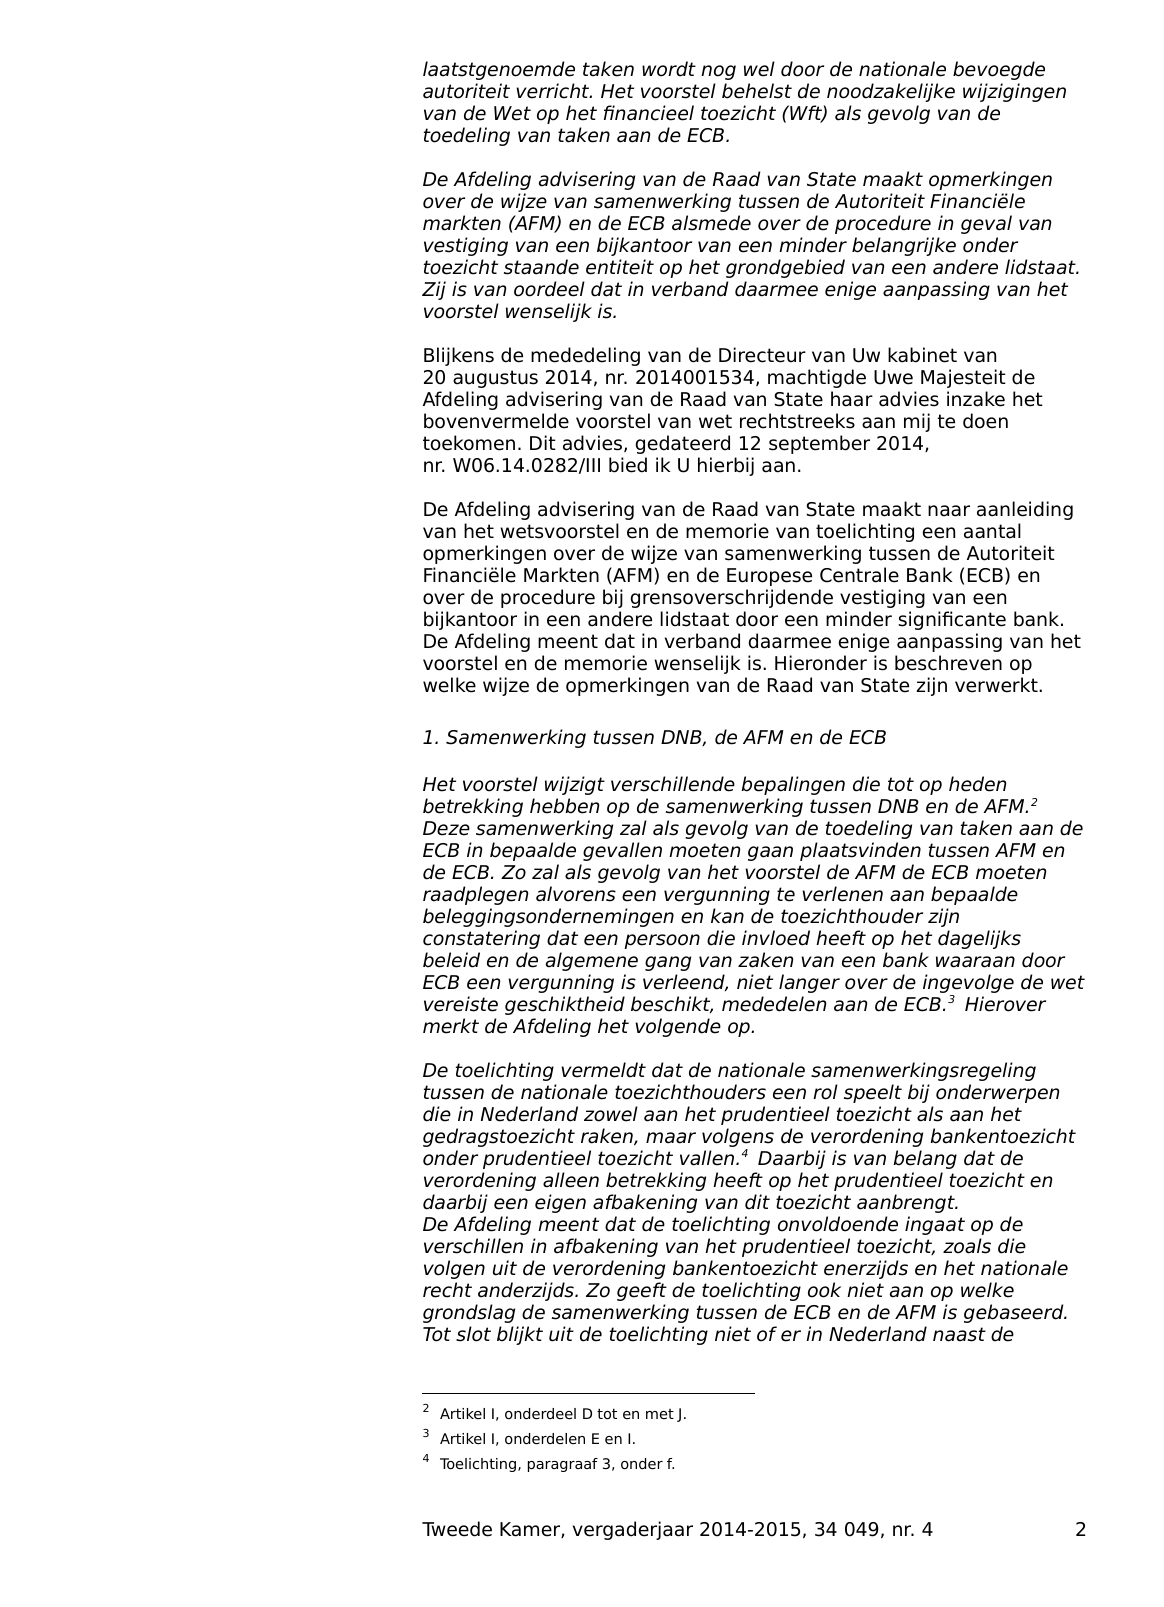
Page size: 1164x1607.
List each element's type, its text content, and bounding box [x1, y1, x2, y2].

text De toelichting vermeldt dat de nationale samenwerkingsregeling tussen de nationale toezichthouders een rol speelt bij onderwerpen die in Nederland zowel aan het prudentieel toezicht als aan het gedragstoezicht raken, maar volgens de verordening bankentoezicht onder prudentieel toezicht vallen. Daarbij is van belang dat de verordening alleen betrekking heeft op het prudentieel toezicht en daarbij een eigen afbakening van dit toezicht aanbrengt. [422, 1060, 1087, 1214]
subtitle 1. Samenwerking tussen DNB, de AFM en de ECB [422, 727, 1087, 749]
text Artikel I, onderdeel D tot en met J. [422, 1402, 1087, 1424]
text laatstgenoemde taken wordt nog wel door de nationale bevoegde autoriteit verricht. Het voorstel behelst de noodzakelijke wijzigingen van de Wet op het financieel toezicht (Wft) als gevolg van de toedeling van taken aan de ECB. [422, 59, 1087, 147]
text Blijkens de mededeling van de Directeur van Uw kabinet van 20 augustus 2014, nr. 2014001534, machtigde Uwe Majesteit de Afdeling advisering van de Raad van State haar advies inzake het bovenvermelde voorstel van wet rechtstreeks aan mij te doen toekomen. Dit advies, gedateerd 12 september 2014, nr. W06.14.0282/III bied ik U hierbij aan. [422, 345, 1087, 477]
text Het voorstel wijzigt verschillende bepalingen die tot op heden betrekking hebben op de samenwerking tussen DNB en de AFM. Deze samenwerking zal als gevolg van de toedeling van taken aan de ECB in bepaalde gevallen moeten gaan plaatsvinden tussen AFM en de ECB. Zo zal als gevolg van het voorstel de AFM de ECB moeten raadplegen alvorens een vergunning te verlenen aan bepaalde beleggingsondernemingen en kan de toezichthouder zijn constatering dat een persoon die invloed heeft op het dagelijks beleid en de algemene gang van zaken van een bank waaraan door ECB een vergunning is verleend, niet langer over de ingevolge de wet vereiste geschiktheid beschikt, mededelen aan de ECB. Hierover merkt de Afdeling het volgende op. [422, 774, 1087, 1038]
text De Afdeling advisering van de Raad van State maakt opmerkingen over de wijze van samenwerking tussen de Autoriteit Financiële markten (AFM) en de ECB alsmede over de procedure in geval van vestiging van een bijkantoor van een minder belangrijke onder toezicht staande entiteit op het grondgebied van een andere lidstaat. Zij is van oordeel dat in verband daarmee enige aanpassing van het voorstel wenselijk is. [422, 169, 1087, 323]
text De Afdeling advisering van de Raad van State maakt naar aanleiding van het wetsvoorstel en de memorie van toelichting een aantal opmerkingen over de wijze van samenwerking tussen de Autoriteit Financiële Markten (AFM) en de Europese Centrale Bank (ECB) en over de procedure bij grensoverschrijdende vestiging van een bijkantoor in een andere lidstaat door een minder significante bank. De Afdeling meent dat in verband daarmee enige aanpassing van het voorstel en de memorie wenselijk is. Hieronder is beschreven op welke wijze de opmerkingen van de Raad van State zijn verwerkt. [422, 499, 1087, 697]
text Artikel I, onderdelen E en I. [422, 1427, 1087, 1449]
text Toelichting, paragraaf 3, onder f. [422, 1452, 1087, 1474]
text De Afdeling meent dat de toelichting onvoldoende ingaat op de verschillen in afbakening van het prudentieel toezicht, zoals die volgen uit de verordening bankentoezicht enerzijds en het nationale recht anderzijds. Zo geeft de toelichting ook niet aan op welke grondslag de samenwerking tussen de ECB en de AFM is gebaseerd. Tot slot blijkt uit de toelichting niet of er in Nederland naast de [422, 1214, 1087, 1346]
